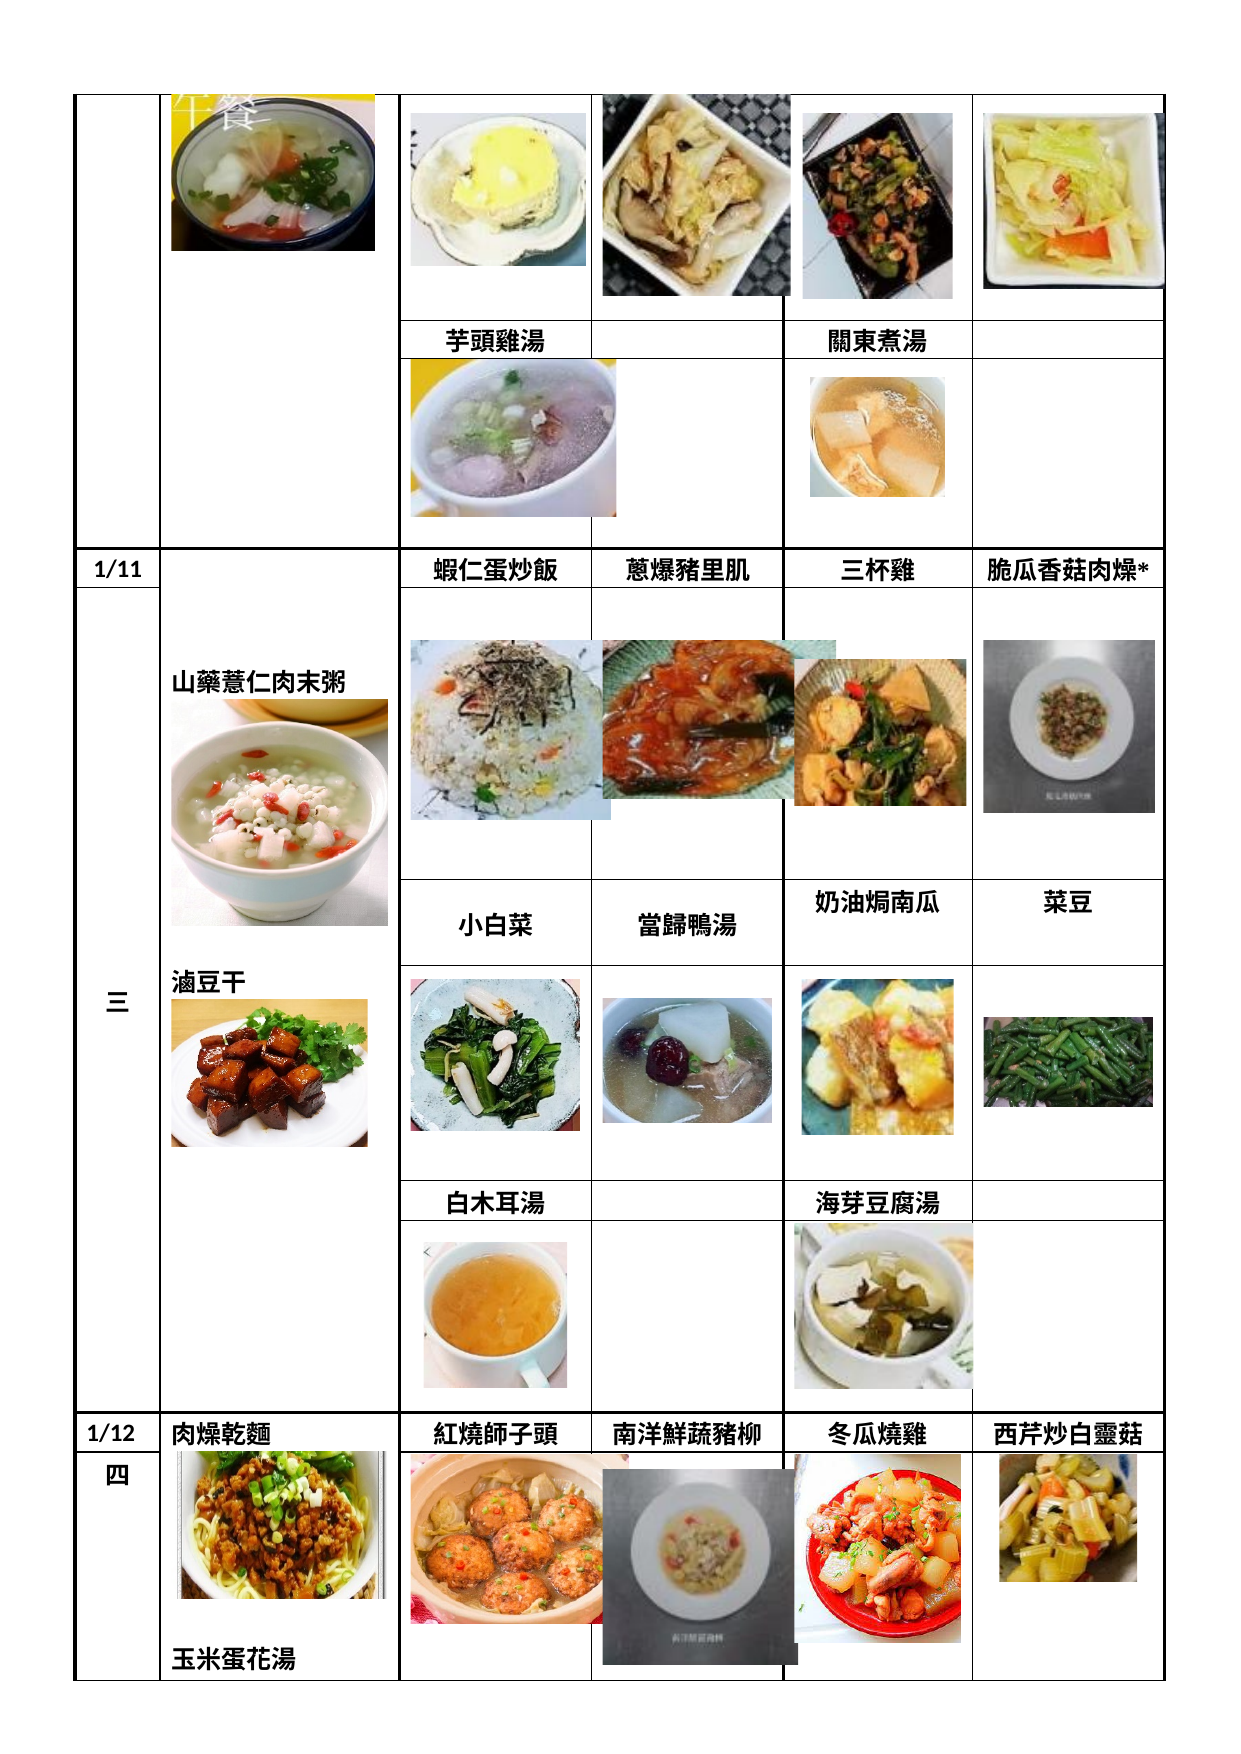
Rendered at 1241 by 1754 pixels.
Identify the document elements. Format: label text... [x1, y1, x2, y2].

table_cell 脆瓜香菇肉燥* [973, 550, 1163, 587]
table_cell 山藥薏仁肉末粥 滷豆干 [161, 550, 398, 1411]
table_cell [592, 321, 782, 358]
picture [983, 640, 1155, 813]
table_cell 菜豆 [973, 880, 1163, 964]
table_cell 小白菜 [401, 880, 591, 964]
picture [171, 94, 375, 251]
table_cell [785, 95, 972, 319]
picture [410, 113, 586, 266]
table_cell [785, 1221, 972, 1411]
table_cell 四 [77, 1453, 159, 1679]
picture [794, 1223, 974, 1389]
table_cell 海芽豆腐湯 [785, 1181, 972, 1220]
table_cell [401, 1221, 591, 1411]
table_cell 西芹炒白靈菇 [973, 1414, 1163, 1451]
picture [410, 1454, 961, 1665]
table_cell 1/12 [77, 1414, 159, 1451]
table_cell [973, 1453, 1163, 1679]
table_cell 芋頭雞湯 [401, 321, 591, 358]
table_cell [401, 966, 591, 1179]
table_cell [592, 95, 782, 319]
table_cell [401, 359, 591, 547]
table_cell 奶油焗南瓜 [785, 880, 972, 964]
table_cell [401, 1453, 591, 1679]
table_cell [785, 359, 972, 547]
picture [602, 998, 772, 1123]
picture [983, 1017, 1153, 1107]
table_cell [592, 359, 782, 547]
table_cell 紅燒師子頭 [401, 1414, 591, 1451]
table_cell 當歸鴨湯 [592, 880, 782, 964]
table_cell [592, 1221, 782, 1411]
table_cell [592, 1181, 782, 1220]
picture [810, 377, 945, 497]
table_cell [161, 95, 398, 547]
picture [410, 640, 967, 820]
table_cell [973, 95, 1163, 319]
table_cell [592, 1624, 782, 1679]
picture [410, 359, 617, 517]
table_cell 白木耳湯 [401, 1181, 591, 1220]
table_cell 冬瓜燒雞 [785, 1414, 972, 1451]
table_cell [973, 588, 1163, 879]
table_cell 蔥爆豬里肌 [592, 550, 782, 587]
table_cell [401, 95, 591, 319]
table_cell 關東煮湯 [785, 321, 972, 358]
table_cell [77, 95, 159, 547]
table_cell [973, 321, 1163, 358]
picture [802, 113, 953, 299]
table_cell [785, 1453, 972, 1679]
table_cell [973, 966, 1163, 1179]
picture [983, 113, 1165, 289]
picture [423, 1242, 568, 1388]
table_cell [592, 799, 782, 879]
picture [602, 94, 791, 296]
picture [171, 699, 388, 926]
table_cell 三 [77, 588, 159, 1411]
table_cell [592, 966, 782, 1179]
picture [999, 1454, 1138, 1582]
table_cell [973, 1221, 1163, 1411]
table_cell 肉燥乾麵 玉米蛋花湯 [161, 1414, 398, 1679]
table_cell 蝦仁蛋炒飯 [401, 550, 591, 587]
picture [801, 979, 954, 1135]
table_cell 1/11 [77, 550, 159, 587]
table_cell [401, 588, 591, 879]
picture [171, 1451, 388, 1599]
table_cell [785, 588, 972, 879]
table_cell 南洋鮮蔬豬柳 [592, 1414, 782, 1451]
table_cell [973, 1181, 1163, 1220]
table_cell [592, 588, 782, 640]
table_cell 三杯雞 [785, 550, 972, 587]
picture [171, 999, 368, 1147]
picture [410, 979, 580, 1131]
table_cell [973, 359, 1163, 547]
table_cell [592, 1453, 782, 1469]
table_cell [785, 966, 972, 1179]
